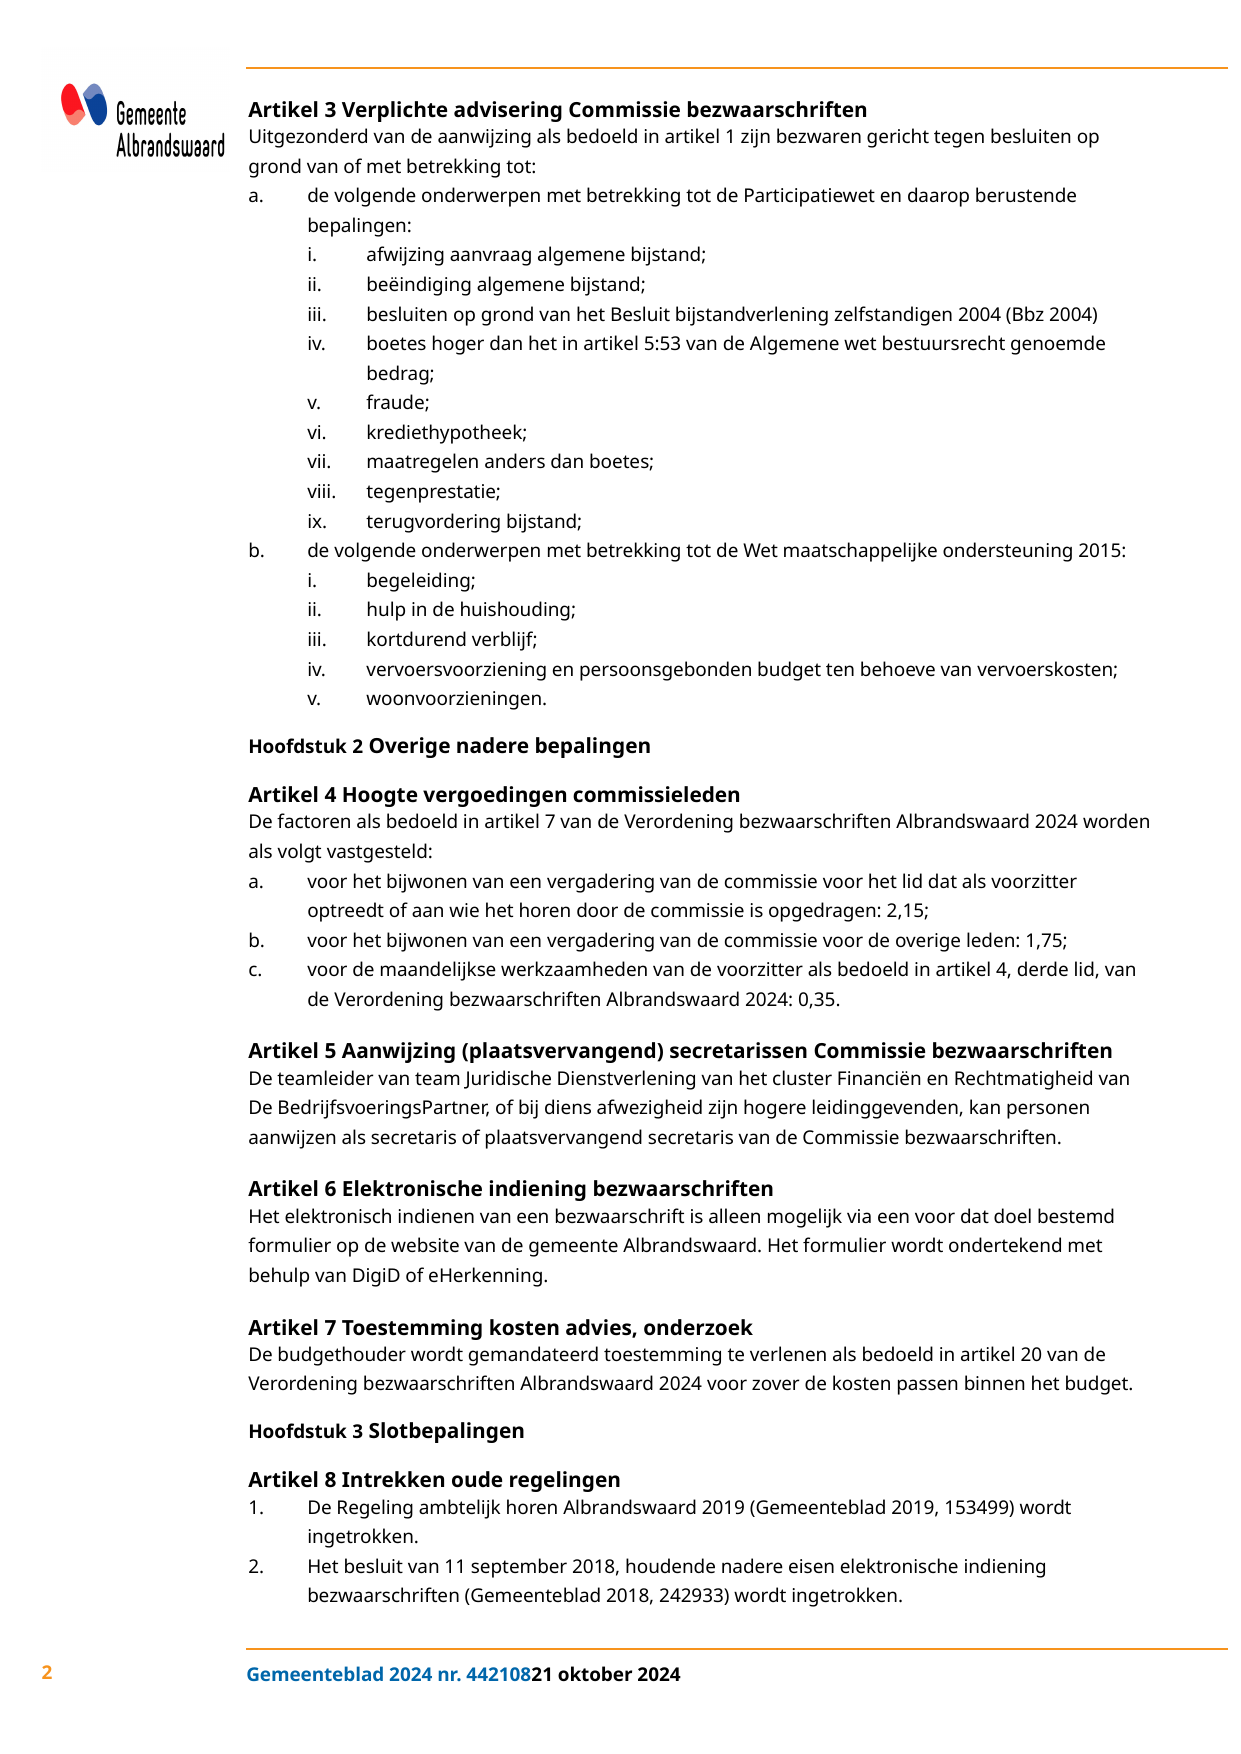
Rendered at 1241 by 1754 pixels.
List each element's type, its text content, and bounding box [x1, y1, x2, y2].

list voor het bijwonen van een vergadering van de commissie voor de overige leden: 1,75; [248, 927, 1152, 953]
text Uitgezonderd van de aanwijzing als bedoeld in artikel 1 zijn bezwaren gericht tegen besluiten op grond van of met betrekking tot: [248, 123, 1152, 178]
text Artikel 7 Toestemming kosten advies, onderzoek [248, 1313, 1152, 1341]
list boetes hoger dan het in artikel 5:53 van de Algemene wet bestuursrecht genoemde bedrag; [307, 330, 1152, 386]
text De factoren als bedoeld in artikel 7 van de Verordening bezwaarschriften Albrandswaard 2024 worden als volgt vastgesteld: [248, 809, 1152, 864]
list hulp in de huishouding; [307, 597, 1152, 622]
list afwijzing aanvraag algemene bijstand; [307, 242, 1152, 267]
picture [41, 47, 231, 172]
text Artikel 5 Aanwijzing (plaatsvervangend) secretarissen Commissie bezwaarschriften [248, 1037, 1152, 1065]
list krediethypotheek; [307, 419, 1152, 445]
list kortdurend verblijf; [307, 626, 1152, 652]
list voor het bijwonen van een vergadering van de commissie voor het lid dat als voorzitter optreedt of aan wie het horen door de commissie is opgedragen: 2,15; [248, 868, 1152, 923]
list maatregelen anders dan boetes; [307, 449, 1152, 474]
list De Regeling ambtelijk horen Albrandswaard 2019 (Gemeenteblad 2019, 153499) wordt ingetrokken. [248, 1494, 1152, 1549]
text Hoofdstuk 3 Slotbepalingen [248, 1416, 1152, 1445]
list woonvoorzieningen. [307, 685, 1152, 711]
text Artikel 8 Intrekken oude regelingen [248, 1466, 1152, 1494]
text Het elektronisch indienen van een bezwaarschrift is alleen mogelijk via een voor dat doel bestemd formulier op de website van de gemeente Albrandswaard. Het formulier wordt ondertekend met behulp van DigiD of eHerkenning. [248, 1203, 1152, 1288]
list beëindiging algemene bijstand; [307, 271, 1152, 297]
list terugvordering bijstand; [307, 508, 1152, 533]
list voor de maandelijkse werkzaamheden van de voorzitter als bedoeld in artikel 4, derde lid, van de Verordening bezwaarschriften Albrandswaard 2024: 0,35. [248, 957, 1152, 1012]
text Hoofdstuk 2 Overige nadere bepalingen [248, 731, 1152, 759]
text Artikel 3 Verplichte advisering Commissie bezwaarschriften [248, 95, 1152, 123]
list vervoersvoorziening en persoonsgebonden budget ten behoeve van vervoerskosten; [307, 656, 1152, 681]
list begeleiding; [307, 567, 1152, 593]
text Artikel 6 Elektronische indiening bezwaarschriften [248, 1174, 1152, 1203]
list de volgende onderwerpen met betrekking tot de Wet maatschappelijke ondersteuning 2015: [248, 537, 1152, 563]
list tegenprestatie; [307, 478, 1152, 504]
list de volgende onderwerpen met betrekking tot de Participatiewet en daarop berustende bepalingen: [248, 182, 1152, 238]
list Het besluit van 11 september 2018, houdende nadere eisen elektronische indiening bezwaarschriften (Gemeenteblad 2018, 242933) wordt ingetrokken. [248, 1553, 1152, 1608]
text De teamleider van team Juridische Dienstverlening van het cluster Financiën en Rechtmatigheid van De BedrijfsvoeringsPartner, of bij diens afwezigheid zijn hogere leidinggevenden, kan personen aanwijzen als secretaris of plaatsvervangend secretaris van de Commissie bezwaarschriften. [248, 1065, 1152, 1150]
text Artikel 4 Hoogte vergoedingen commissieleden [248, 780, 1152, 809]
list fraude; [307, 389, 1152, 415]
text De budgethouder wordt gemandateerd toestemming te verlenen als bedoeld in artikel 20 van de Verordening bezwaarschriften Albrandswaard 2024 voor zover de kosten passen binnen het budget. [248, 1341, 1152, 1396]
list besluiten op grond van het Besluit bijstandverlening zelfstandigen 2004 (Bbz 2004) [307, 301, 1152, 326]
